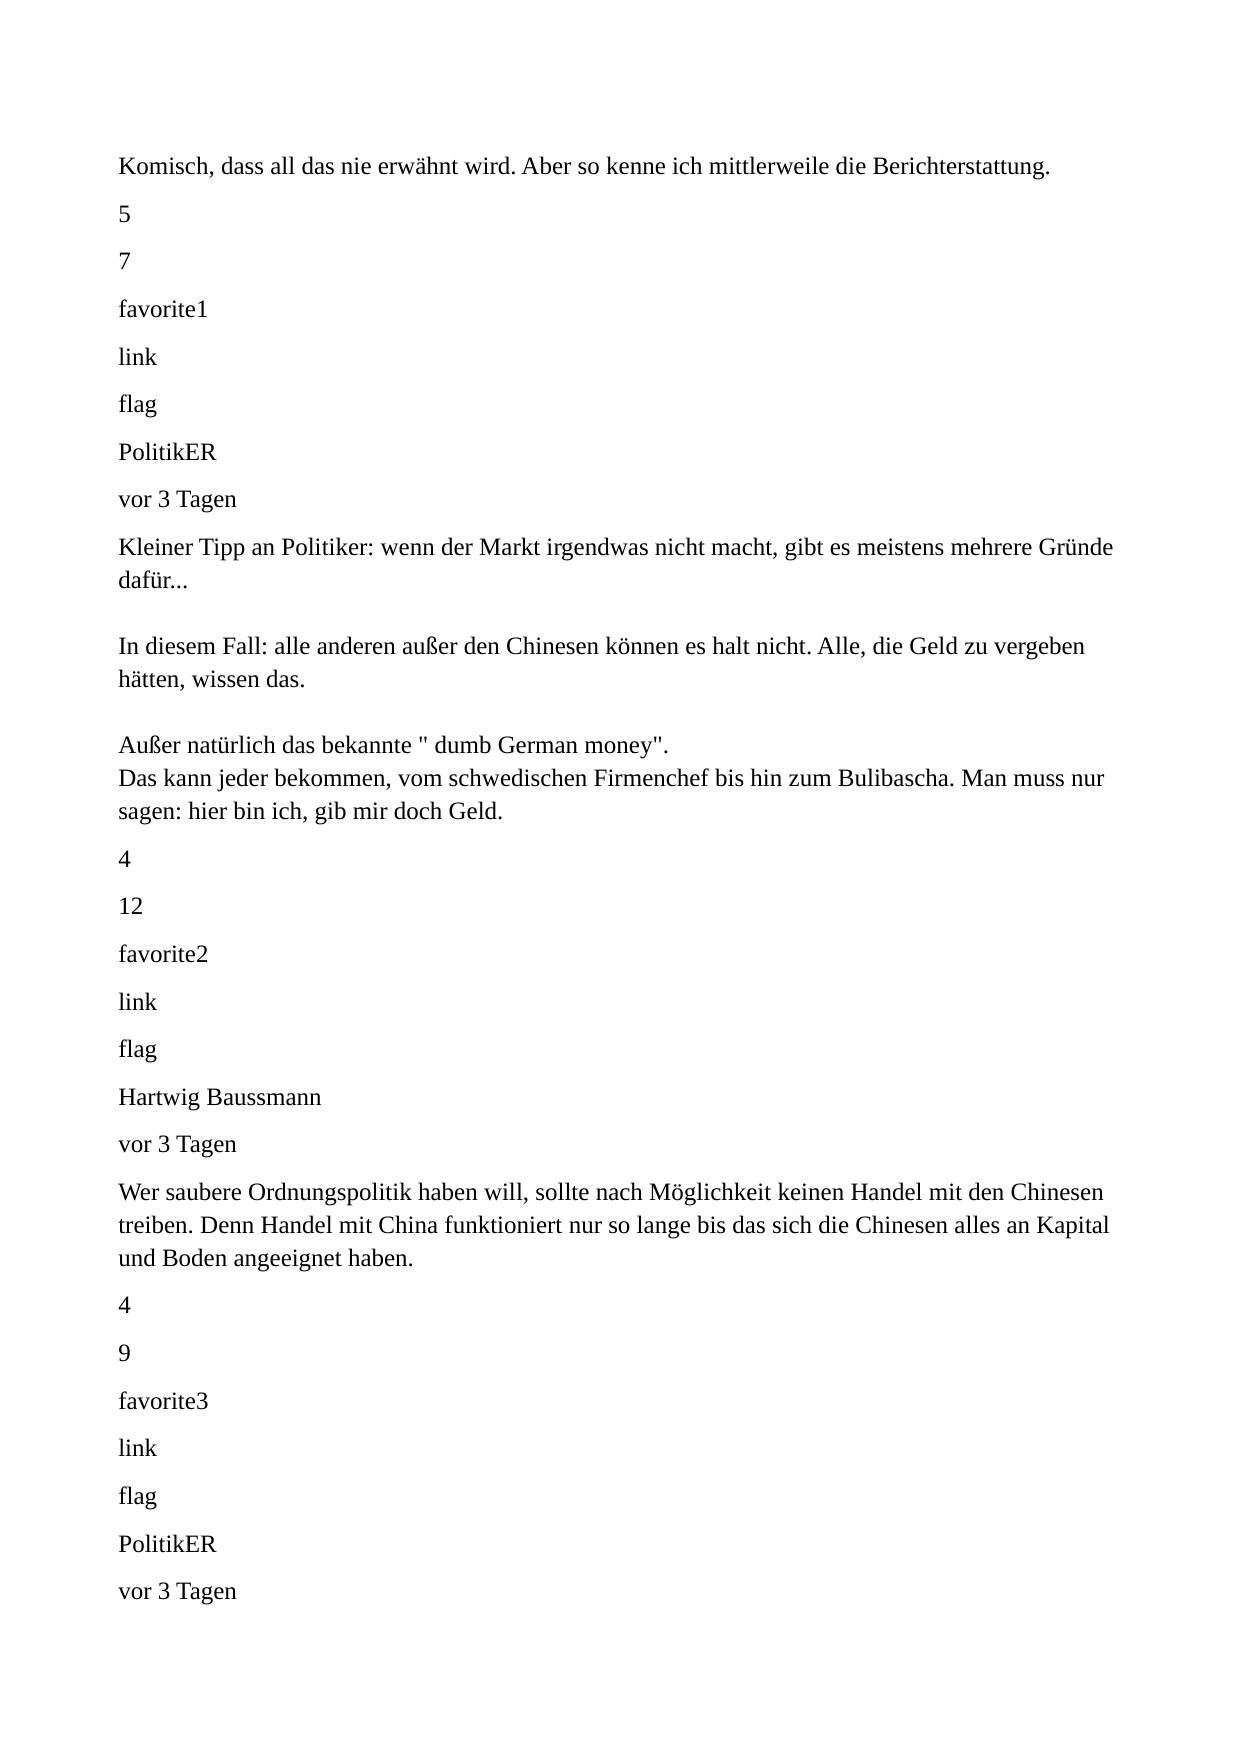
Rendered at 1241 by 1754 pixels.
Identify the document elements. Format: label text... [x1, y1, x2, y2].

text 7 [118, 246, 1122, 275]
text 4 [118, 1291, 1122, 1319]
text flag [118, 389, 1122, 418]
text favorite3 [118, 1386, 1122, 1414]
text 4 [118, 844, 1122, 872]
text link [118, 1433, 1122, 1462]
text 5 [118, 199, 1122, 227]
text vor 3 Tagen [118, 1129, 1122, 1158]
text 12 [118, 891, 1122, 920]
text Komisch, dass all das nie erwähnt wird. Aber so kenne ich mittlerweile die Berichterstattung. [118, 118, 1122, 180]
text Wer saubere Ordnungspolitik haben will, sollte nach Möglichkeit keinen Handel mit den Chinesen treiben. Denn Handel mit China funktioniert nur so lange bis das sich die Chinesen alles an Kapital und Boden angeeignet haben. [118, 1177, 1122, 1272]
text flag [118, 1034, 1122, 1063]
text favorite2 [118, 939, 1122, 968]
text Kleiner Tipp an Politiker: wenn der Markt irgendwas nicht macht, gibt es meistens mehrere Gründe dafür... In diesem Fall: alle anderen außer den Chinesen können es halt nicht. Alle, die Geld zu vergeben hätten, wissen das. Außer natürlich das bekannte " dumb German money". Das kann jeder bekommen, vom schwedischen Firmenchef bis hin zum Bulibascha. Man muss nur sagen: hier bin ich, gib mir doch Geld. [118, 532, 1122, 825]
text link [118, 987, 1122, 1015]
text 9 [118, 1338, 1122, 1367]
text Hartwig Baussmann [118, 1082, 1122, 1111]
text vor 3 Tagen [118, 484, 1122, 513]
text link [118, 342, 1122, 370]
text PolitikER [118, 437, 1122, 466]
text flag [118, 1481, 1122, 1510]
text favorite1 [118, 294, 1122, 323]
text vor 3 Tagen [118, 1576, 1122, 1605]
text PolitikER [118, 1529, 1122, 1557]
